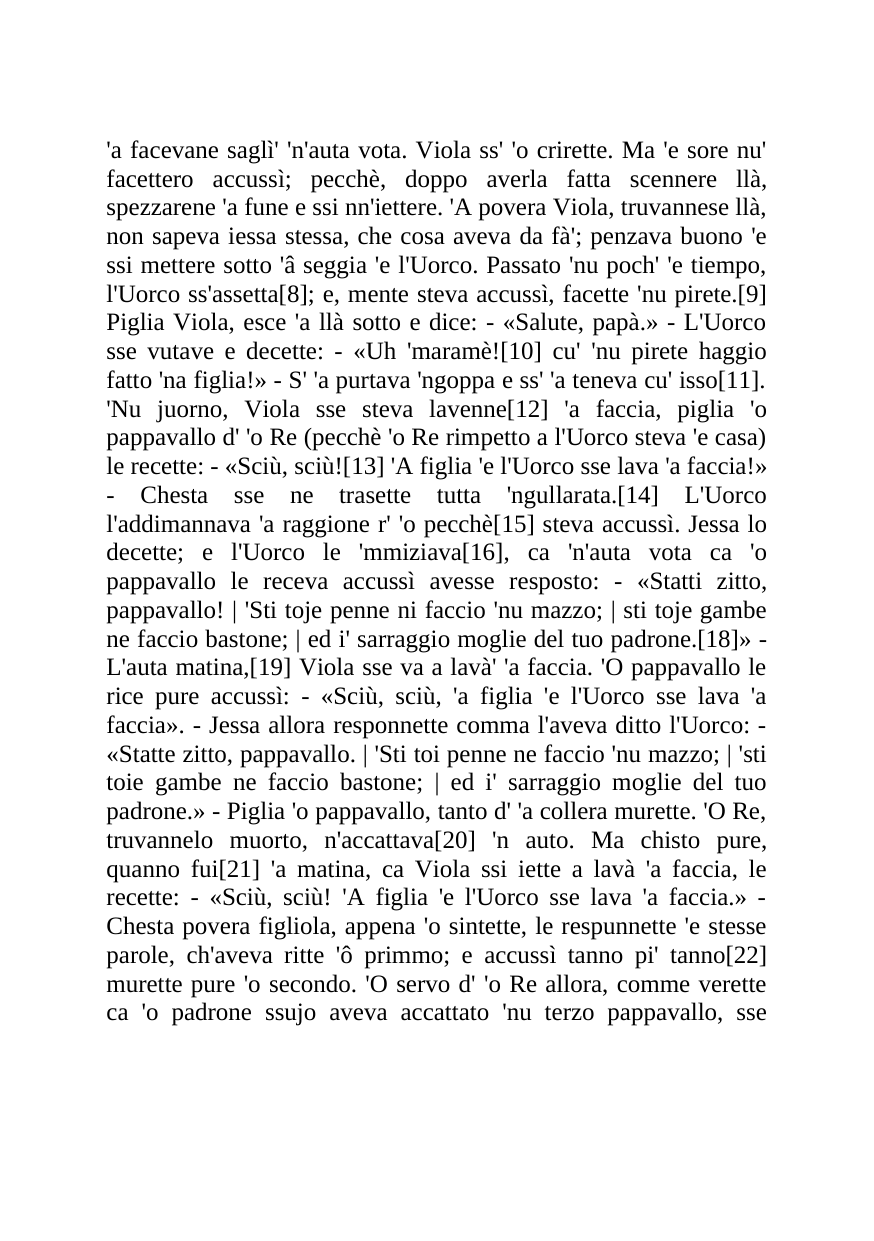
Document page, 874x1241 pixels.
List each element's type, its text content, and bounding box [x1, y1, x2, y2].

text 'a facevane saglì' 'n'auta vota. Viola ss' 'o crirette. Ma 'e sore nu' facettero accussì; pecchè, doppo averla fatta scennere llà, spezzarene 'a fune e ssi nn'iettere. 'A povera Viola, truvannese llà, non sapeva iessa stessa, che cosa aveva da fà'; penzava buono 'e ssi mettere sotto 'â seggia 'e l'Uorco. Passato 'nu poch' 'e tiempo, l'Uorco ss'assetta[8]; e, mente steva accussì, facette 'nu pirete.[9] Piglia Viola, esce 'a llà sotto e dice: - «Salute, papà.» - L'Uorco sse vutave e decette: - «Uh 'maramè![10] cu' 'nu pirete haggio fatto 'na figlia!» - S' 'a purtava 'ngoppa e ss' 'a teneva cu' isso[11]. 'Nu juorno, Viola sse steva lavenne[12] 'a faccia, piglia 'o pappavallo d' 'o Re (pecchè 'o Re rimpetto a l'Uorco steva 'e casa) le recette: - «Sciù, sciù![13] 'A figlia 'e l'Uorco sse lava 'a faccia!» - Chesta sse ne trasette tutta 'ngullarata.[14] L'Uorco l'addimannava 'a raggione r' 'o pecchè[15] steva accussì. Jessa lo decette; e l'Uorco le 'mmiziava[16], ca 'n'auta vota ca 'o pappavallo le receva accussì avesse resposto: - «Statti zitto, pappavallo! | 'Sti toje penne ni faccio 'nu mazzo; | sti toje gambe ne faccio bastone; | ed i' sarraggio moglie del tuo padrone.[18]» - L'auta matina,[19] Viola sse va a lavà' 'a faccia. 'O pappavallo le rice pure accussì: - «Sciù, sciù, 'a figlia 'e l'Uorco sse lava 'a faccia». - Jessa allora responnette comma l'aveva ditto l'Uorco: - «Statte zitto, pappavallo. | 'Sti toi penne ne faccio 'nu mazzo; | 'sti toie gambe ne faccio bastone; | ed i' sarraggio moglie del tuo padrone.» - Piglia 'o pappavallo, tanto d' 'a collera murette. 'O Re, truvannelo muorto, n'accattava[20] 'n auto. Ma chisto pure, quanno fui[21] 'a matina, ca Viola ssi iette a lavà 'a faccia, le recette: - «Sciù, sciù! 'A figlia 'e l'Uorco sse lava 'a faccia.» - Chesta povera figliola, appena 'o sintette, le respunnette 'e stesse parole, ch'aveva ritte 'ô primmo; e accussì tanno pi' tanno[22] murette pure 'o secondo. 'O servo d' 'o Re allora, comme verette ca 'o padrone ssujo aveva accattato 'nu terzo pappavallo, sse [106, 135, 768, 1026]
